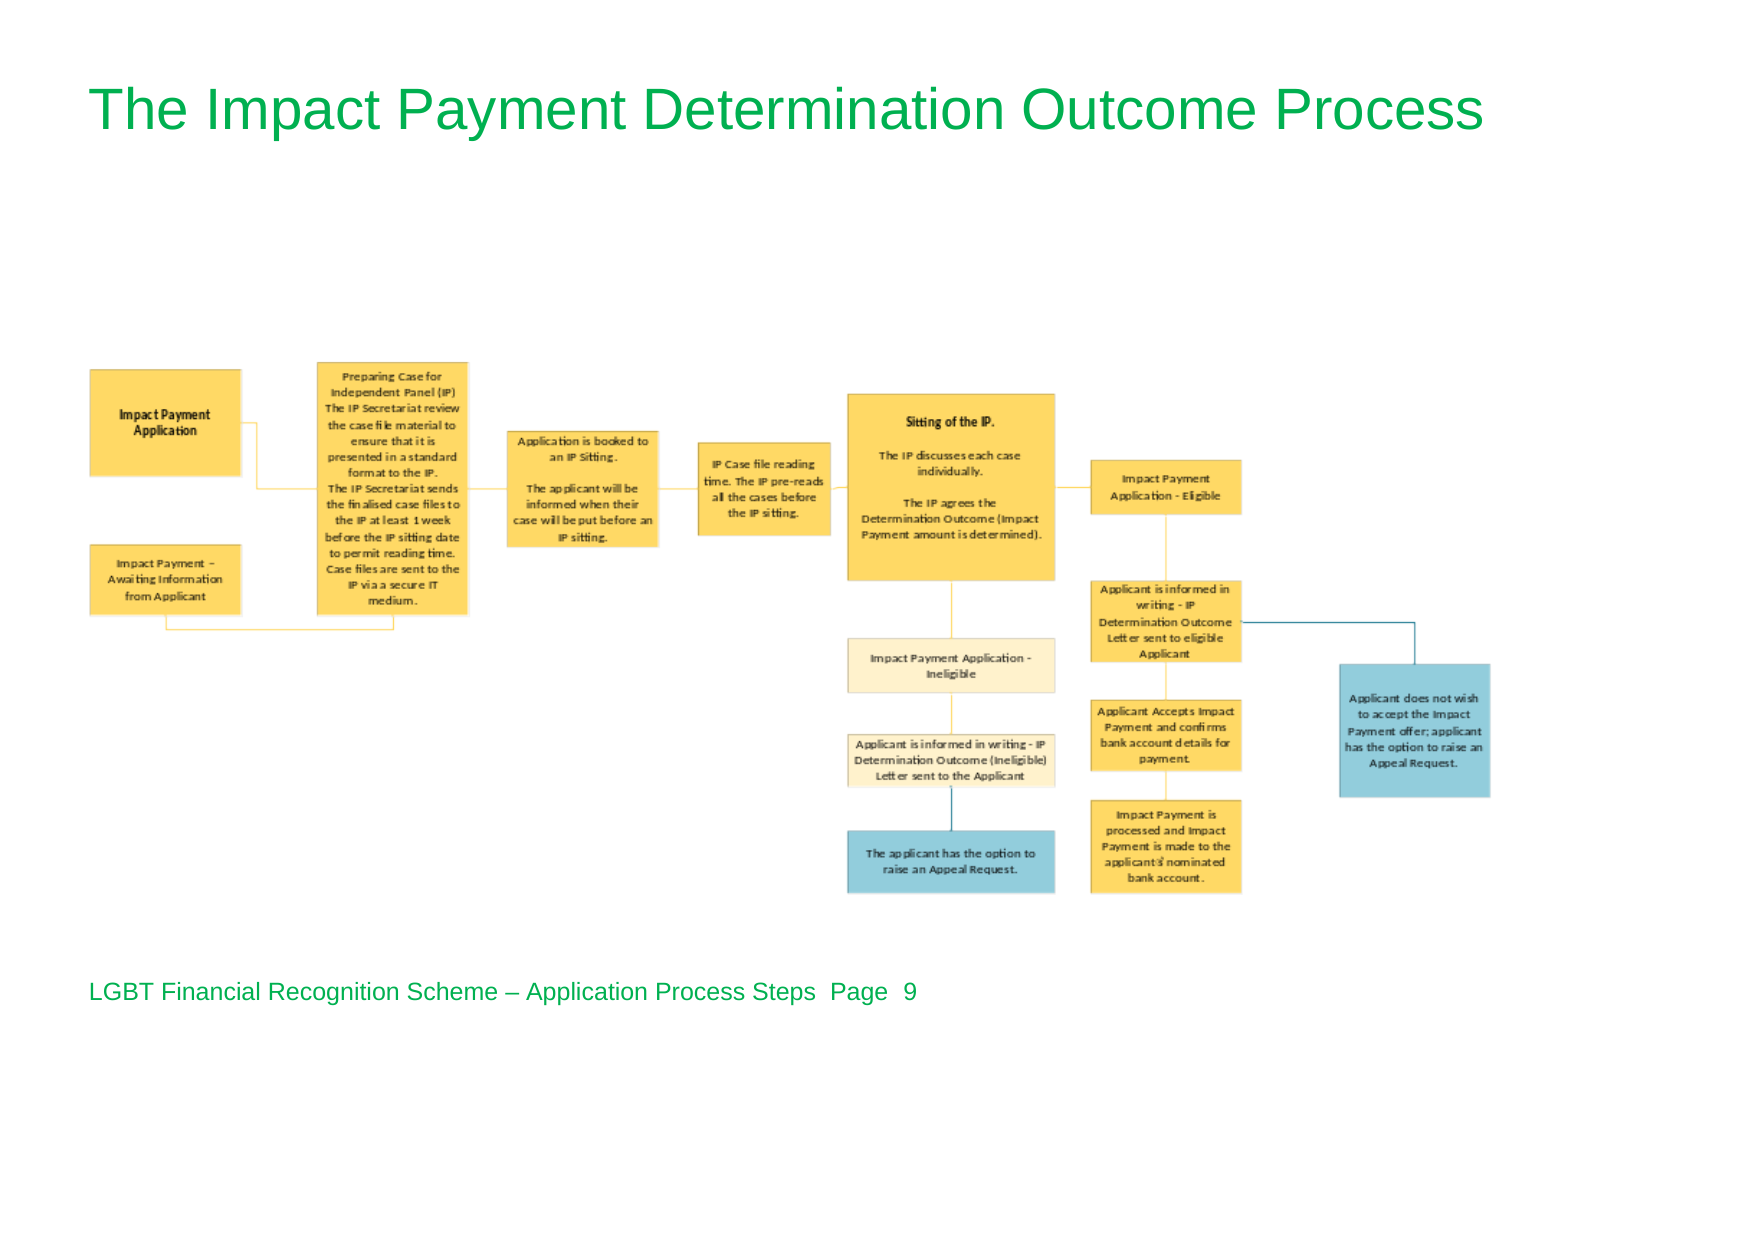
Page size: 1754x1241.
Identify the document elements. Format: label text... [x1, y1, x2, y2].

subtitle The Impact Payment Determination Outcome Process [89, 75, 1491, 142]
